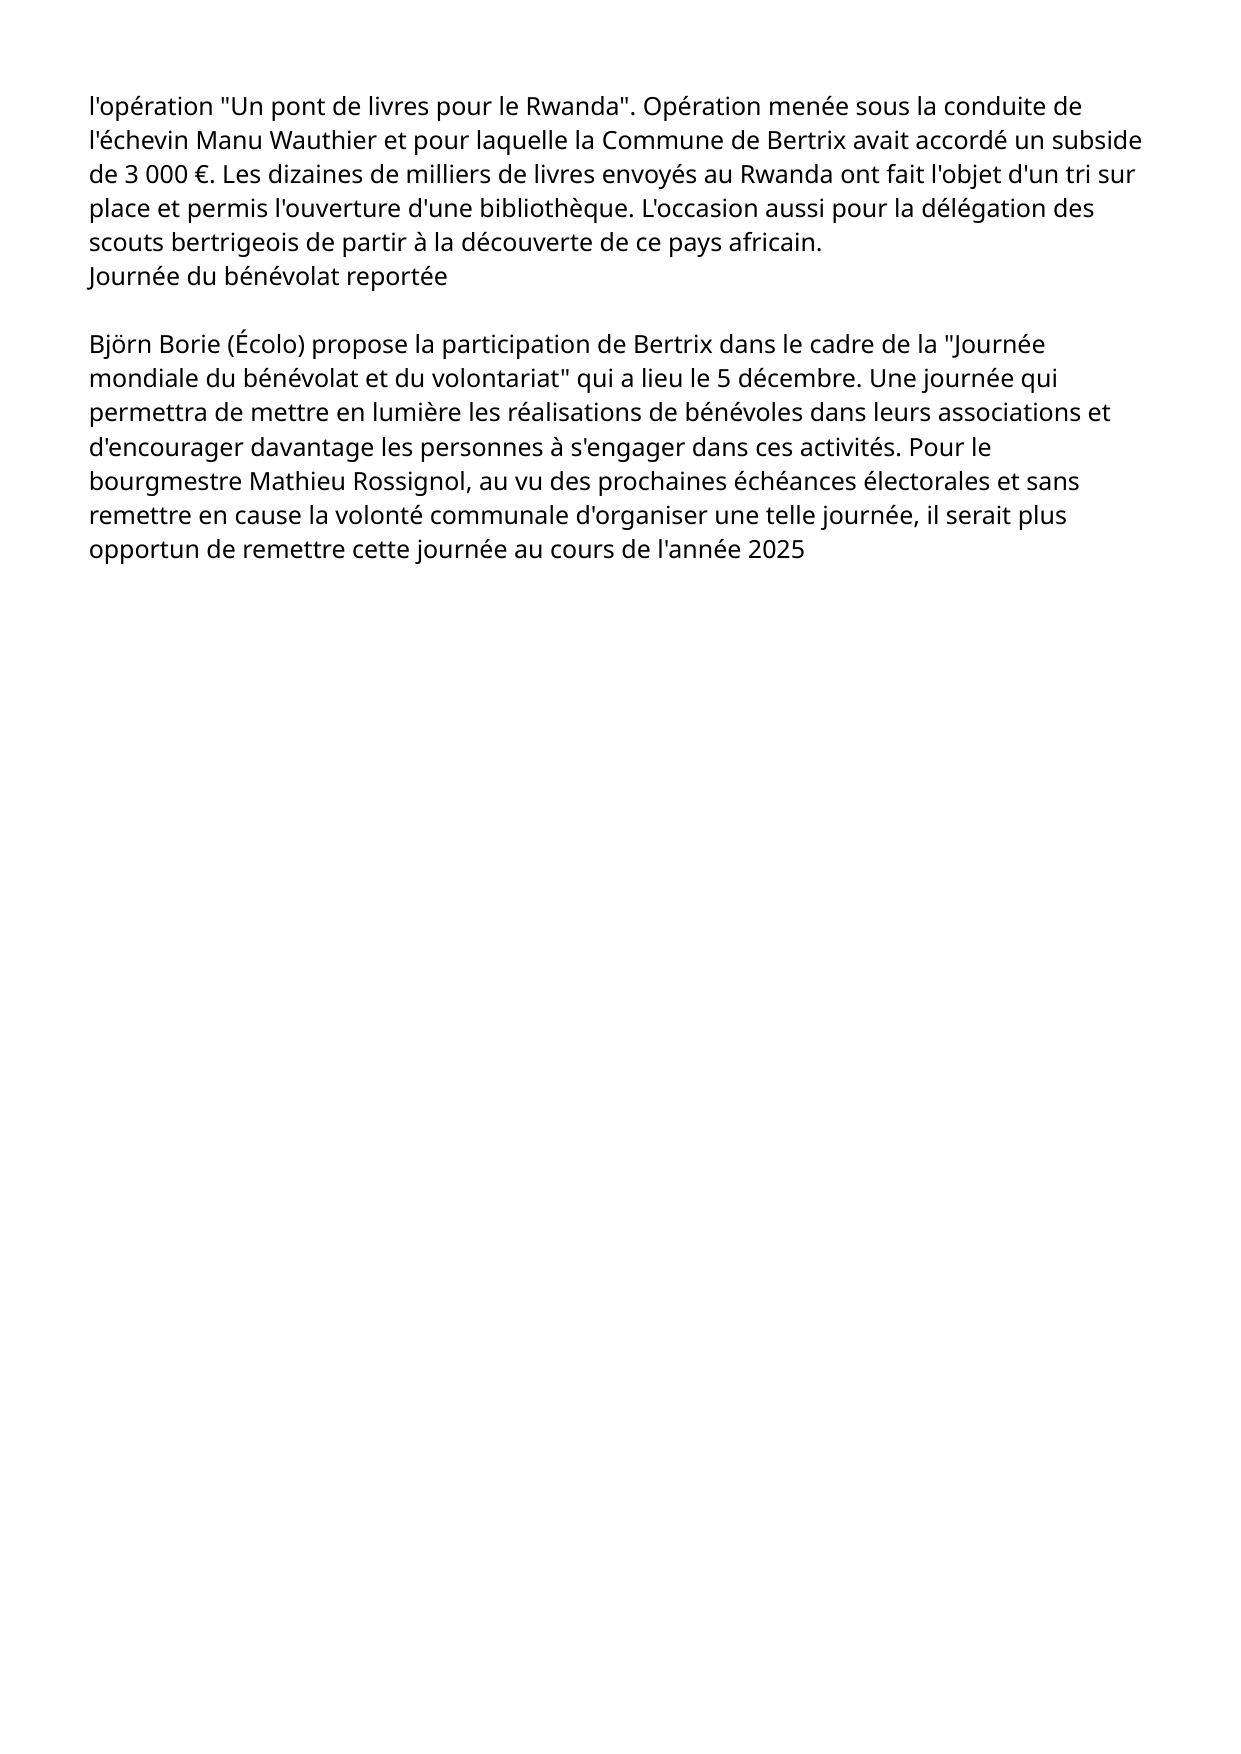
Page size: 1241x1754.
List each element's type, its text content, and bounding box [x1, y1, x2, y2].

text Journée du bénévolat reportée [88, 259, 1152, 293]
text l'opération "Un pont de livres pour le Rwanda". Opération menée sous la conduite de l'échevin Manu Wauthier et pour laquelle la Commune de Bertrix avait accordé un subside de 3 000 €. Les dizaines de milliers de livres envoyés au Rwanda ont fait l'objet d'un tri sur place et permis l'ouverture d'une bibliothèque. L'occasion aussi pour la délégation des scouts bertrigeois de partir à la découverte de ce pays africain. [88, 88, 1152, 259]
text Björn Borie (Écolo) propose la participation de Bertrix dans le cadre de la "Journée mondiale du bénévolat et du volontariat" qui a lieu le 5 décembre. Une journée qui permettra de mettre en lumière les réalisations de bénévoles dans leurs associations et d'encourager davantage les personnes à s'engager dans ces activités. Pour le bourgmestre Mathieu Rossignol, au vu des prochaines échéances électorales et sans remettre en cause la volonté communale d'organiser une telle journée, il serait plus opportun de remettre cette journée au cours de l'année 2025 [88, 327, 1152, 565]
